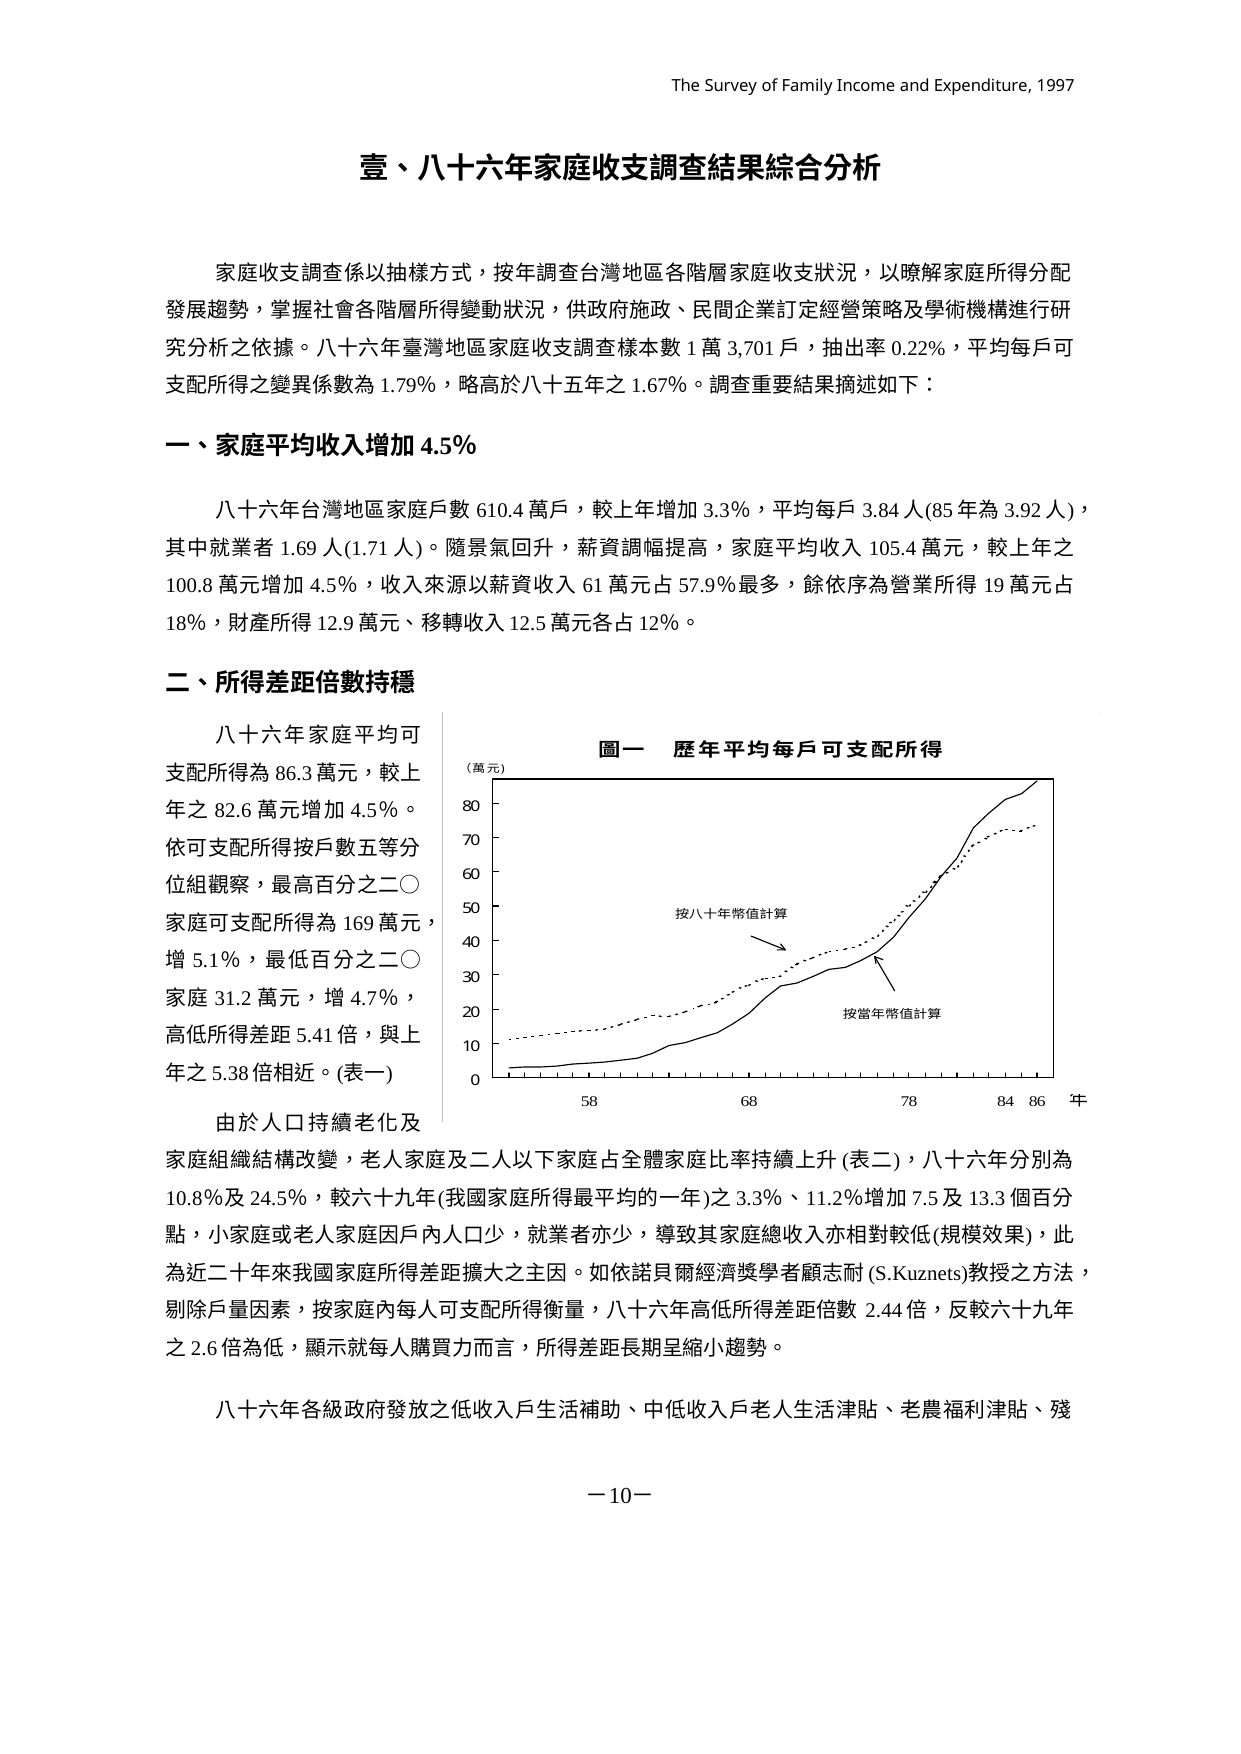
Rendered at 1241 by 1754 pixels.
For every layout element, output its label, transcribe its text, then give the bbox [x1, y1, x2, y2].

text 家庭收支調查係以抽樣方式，按年調查台灣地區各階層家庭收支狀況，以暸解家庭所得分配發展趨勢，掌握社會各階層所得變動狀況，供政府施政、民間企業訂定經營策略及學術機構進行研究分析之依據。八十六年臺灣地區家庭收支調查樣本數1萬3,701戶，抽出率0.22%，平均每戶可支配所得之變異係數為1.79％，略高於八十五年之1.67％。調查重要結果摘述如下： [165, 249, 1075, 399]
text 一、家庭平均收入增加4.5％ [165, 424, 1075, 461]
text 二、所得差距倍數持穩 [165, 661, 1075, 699]
text 壹、八十六年家庭收支調查結果綜合分析 [165, 144, 1075, 186]
text 年 [1069, 1095, 1086, 1114]
text 八十六年家庭平均可支配所得為86.3萬元，較上年之82.6萬元增加4.5％。依可支配所得按戶數五等分位組觀察，最高百分之二○家庭可支配所得為169萬元，增5.1％，最低百分之二○家庭31.2萬元，增4.7％，高低所得差距5.41倍，與上年之5.38倍相近。(表一) [165, 711, 442, 1086]
text 由於人口持續老化及家庭組織結構改變，老人家庭及二人以下家庭占全體家庭比率持續上升(表二)，八十六年分別為10.8％及24.5％，較六十九年(我國家庭所得最平均的一年)之3.3％、11.2％增加7.5及13.3個百分點，小家庭或老人家庭因戶內人口少，就業者亦少，導致其家庭總收入亦相對較低(規模效果)，此為近二十年來我國家庭所得差距擴大之主因。如依諾貝爾經濟獎學者顧志耐(S.Kuznets)教授之方法，剔除戶量因素，按家庭內每人可支配所得衡量，八十六年高低所得差距倍數2.44倍，反較六十九年之2.6倍為低，顯示就每人購買力而言，所得差距長期呈縮小趨勢。 [165, 1099, 1075, 1361]
text 八十六年台灣地區家庭戶數610.4萬戶，較上年增加3.3％，平均每戶3.84人(85年為3.92人)，其中就業者1.69人(1.71人)。隨景氣回升，薪資調幅提高，家庭平均收入105.4萬元，較上年之100.8萬元增加4.5％，收入來源以薪資收入61萬元占57.9％最多，餘依序為營業所得19萬元占18％，財產所得12.9萬元、移轉收入12.5萬元各占12％。 [165, 486, 1075, 636]
text 八十六年各級政府發放之低收入戶生活補助、中低收入戶老人生活津貼、老農福利津貼、殘 [165, 1386, 1075, 1424]
